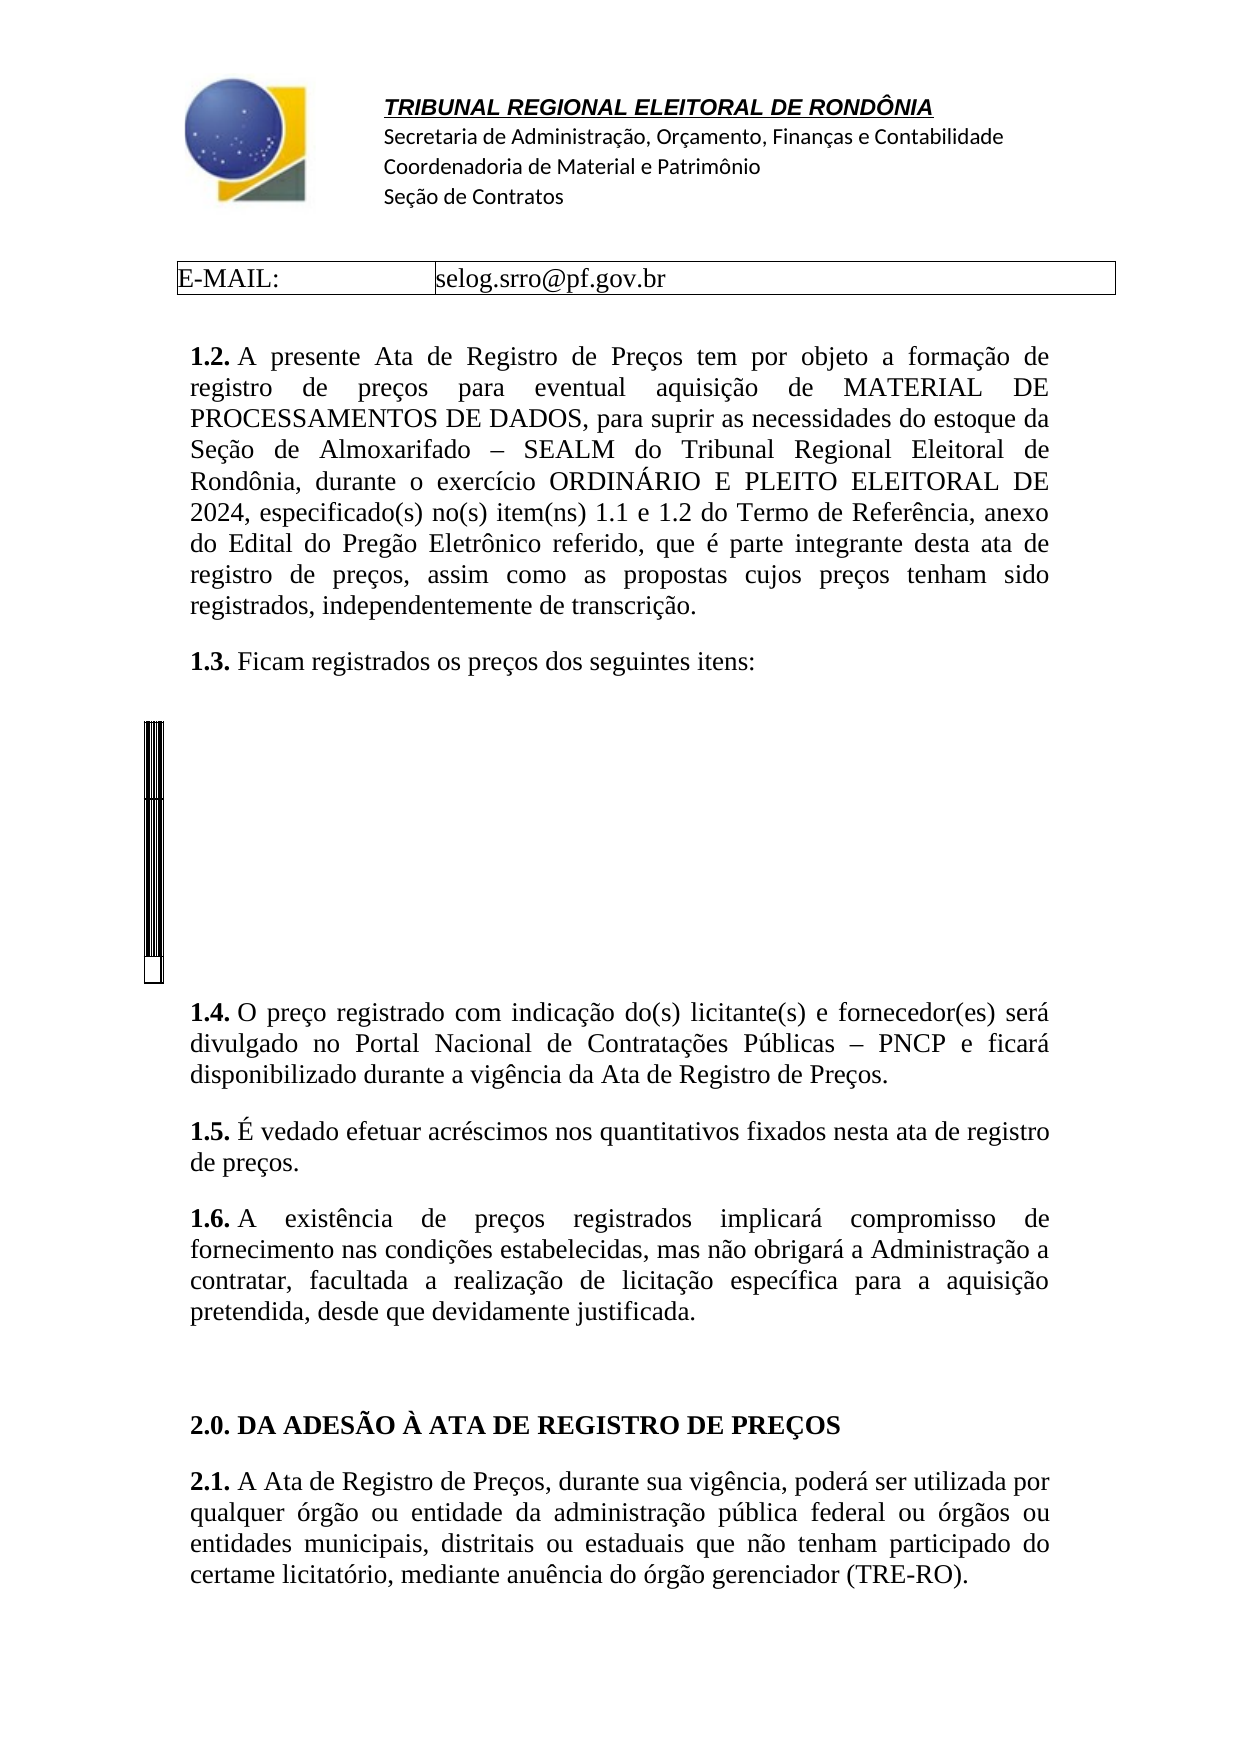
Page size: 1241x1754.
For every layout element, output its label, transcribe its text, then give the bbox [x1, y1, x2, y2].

table_cell E-MAIL: [178, 262, 435, 293]
text 1.4. O preço registrado com indicação do(s) licitante(s) e fornecedor(es) será divulgado no Portal Nacional de Contratações Públicas – PNCP e ficará disponibilizado durante a vigência da Ata de Registro de Preços. [190, 996, 1051, 1090]
text 1.5. É vedado efetuar acréscimos nos quantitativos fixados nesta ata de registro de preços. [190, 1115, 1051, 1177]
text 2.1. A Ata de Registro de Preços, durante sua vigência, poderá ser utilizada por qualquer órgão ou entidade da administração pública federal ou órgãos ou entidades municipais, distritais ou estaduais que não tenham participado do certame licitatório, mediante anuência do órgão gerenciador (TRE-RO). [190, 1465, 1051, 1590]
text 1.2. A presente Ata de Registro de Preços tem por objeto a formação de registro de preços para eventual aquisição de MATERIAL DE PROCESSAMENTOS DE DADOS, para suprir as necessidades do estoque da Seção de Almoxarifado – SEALM do Tribunal Regional Eleitoral de Rondônia, durante o exercício ORDINÁRIO E PLEITO ELEITORAL DE 2024, especificado(s) no(s) item(ns) 1.1 e 1.2 do Termo de Referência, anexo do Edital do Pregão Eletrônico referido, que é parte integrante desta ata de registro de preços, assim como as propostas cujos preços tenham sido registrados, independentemente de transcrição. [190, 340, 1051, 620]
text 1.6. A existência de preços registrados implicará compromisso de fornecimento nas condições estabelecidas, mas não obrigará a Administração a contratar, facultada a realização de licitação específica para a aquisição pretendida, desde que devidamente justificada. [190, 1202, 1051, 1327]
table_cell selog.srro@pf.gov.br [436, 262, 1115, 293]
text 1.3. Ficam registrados os preços dos seguintes itens: [190, 645, 1051, 676]
text 2.0. DA ADESÃO À ATA DE REGISTRO DE PREÇOS [190, 1409, 1051, 1440]
